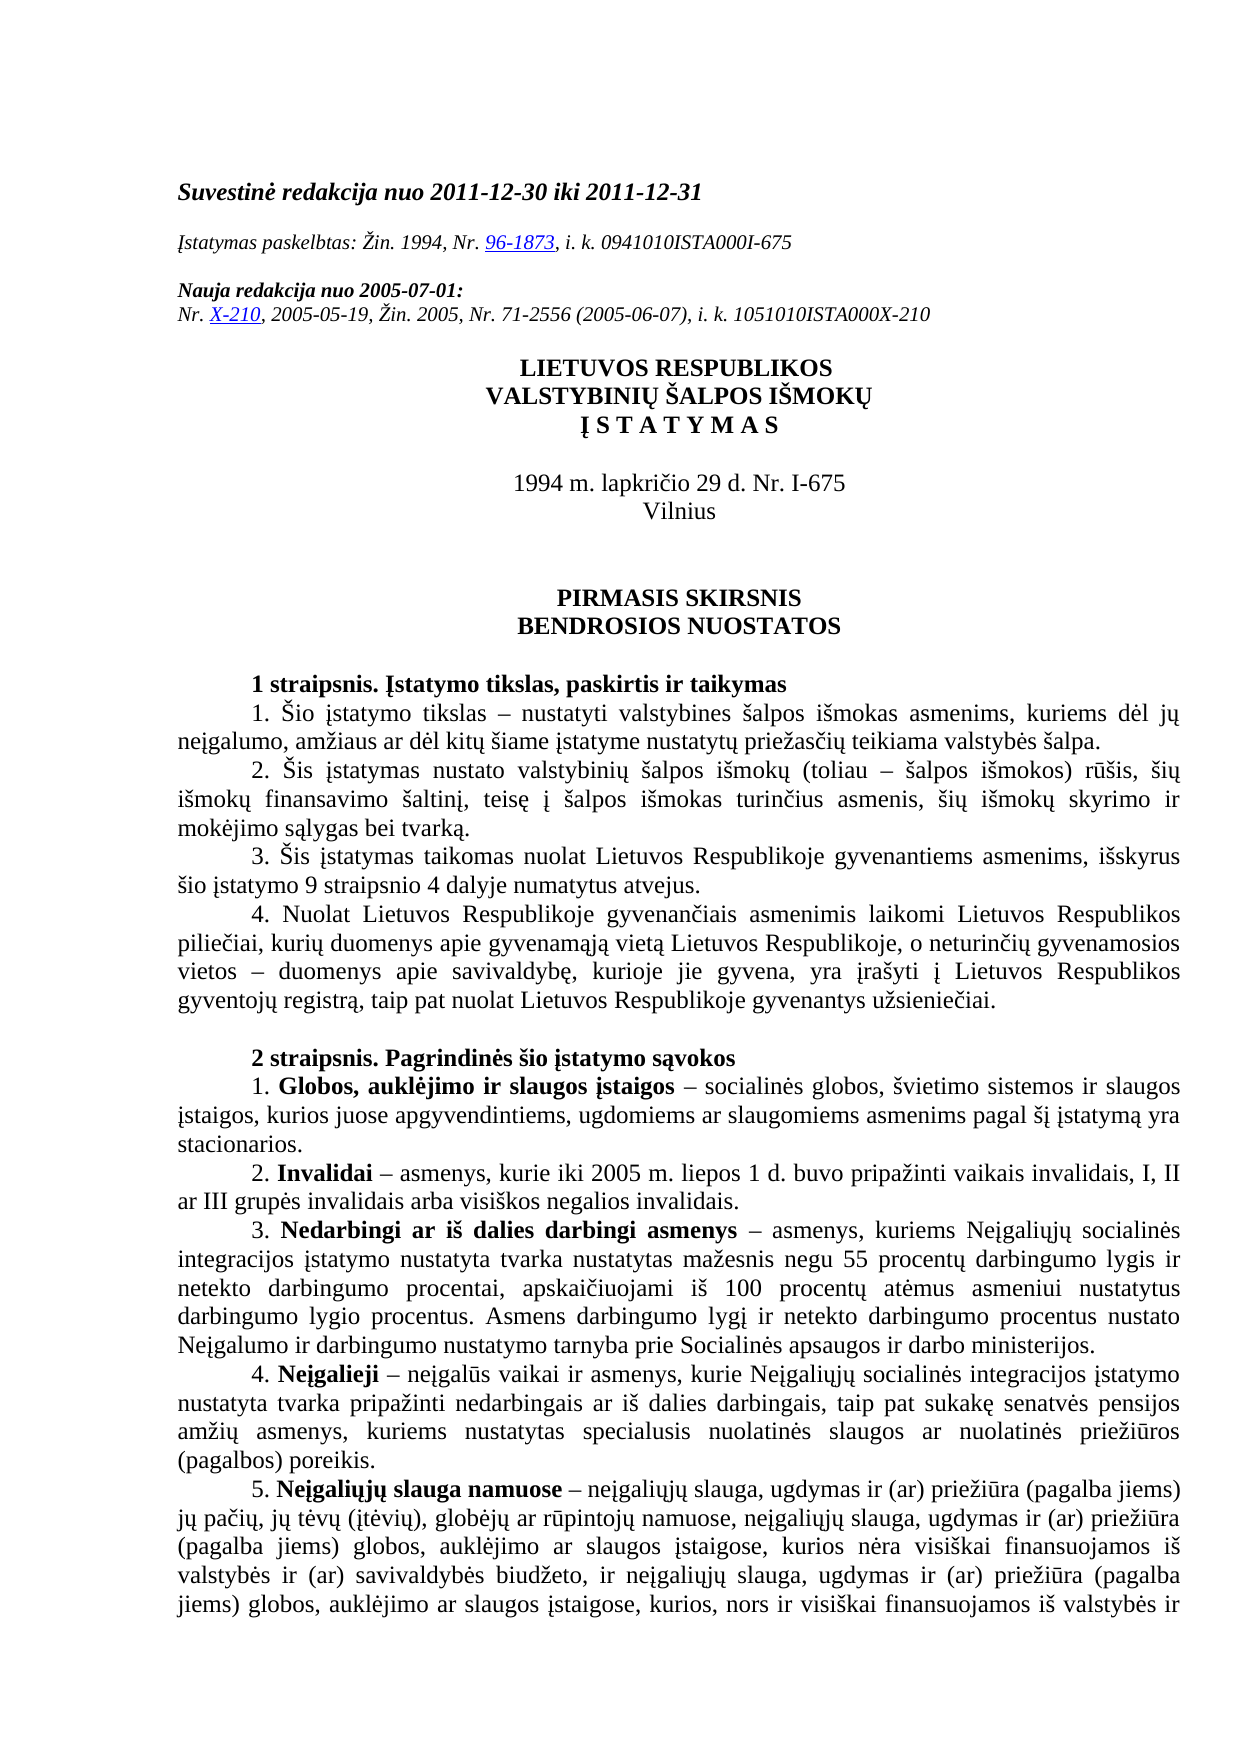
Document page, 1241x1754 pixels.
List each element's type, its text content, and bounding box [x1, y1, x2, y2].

text Įstatymas paskelbtas: Žin. 1994, Nr. 96-1873, i. k. 0941010ISTA000I-675 [177, 230, 1181, 254]
text 2 straipsnis. Pagrindinės šio įstatymo sąvokos [177, 1043, 1181, 1071]
text PIRMASIS SKIRSNIS [177, 583, 1181, 611]
text 1. Šio įstatymo tikslas – nustatyti valstybines šalpos išmokas asmenims, kuriems dėl jų neįgalumo, amžiaus ar dėl kitų šiame įstatyme nustatytų priežasčių teikiama valstybės šalpa. [177, 698, 1181, 755]
text Suvestinė redakcija nuo 2011-12-30 iki 2011-12-31 [177, 177, 1181, 206]
text 2. Invalidai – asmenys, kurie iki 2005 m. liepos 1 d. buvo pripažinti vaikais invalidais, I, II ar III grupės invalidais arba visiškos negalios invalidais. [177, 1158, 1181, 1215]
text 3. Nedarbingi ar iš dalies darbingi asmenys – asmenys, kuriems Neįgaliųjų socialinės integracijos įstatymo nustatyta tvarka nustatytas mažesnis negu 55 procentų darbingumo lygis ir netekto darbingumo procentai, apskaičiuojami iš 100 procentų atėmus asmeniui nustatytus darbingumo lygio procentus. Asmens darbingumo lygį ir netekto darbingumo procentus nustato Neįgalumo ir darbingumo nustatymo tarnyba prie Socialinės apsaugos ir darbo ministerijos. [177, 1215, 1181, 1359]
text 2. Šis įstatymas nustato valstybinių šalpos išmokų (toliau – šalpos išmokos) rūšis, šių išmokų finansavimo šaltinį, teisę į šalpos išmokas turinčius asmenis, šių išmokų skyrimo ir mokėjimo sąlygas bei tvarką. [177, 755, 1181, 841]
text Nauja redakcija nuo 2005-07-01: [177, 278, 1181, 302]
text BENDROSIOS NUOSTATOS [177, 611, 1181, 640]
text 1994 m. lapkričio 29 d. Nr. I-675 [177, 468, 1181, 496]
text LIETUVOS RESPUBLIKOS [177, 353, 1181, 381]
text 3. Šis įstatymas taikomas nuolat Lietuvos Respublikoje gyvenantiems asmenims, išskyrus šio įstatymo 9 straipsnio 4 dalyje numatytus atvejus. [177, 841, 1181, 899]
text 1. Globos, auklėjimo ir slaugos įstaigos – socialinės globos, švietimo sistemos ir slaugos įstaigos, kurios juose apgyvendintiems, ugdomiems ar slaugomiems asmenims pagal šį įstatymą yra stacionarios. [177, 1071, 1181, 1158]
text VALSTYBINIŲ ŠALPOS IŠMOKŲ [177, 381, 1181, 410]
text 4. Nuolat Lietuvos Respublikoje gyvenančiais asmenimis laikomi Lietuvos Respublikos piliečiai, kurių duomenys apie gyvenamąją vietą Lietuvos Respublikoje, o neturinčių gyvenamosios vietos – duomenys apie savivaldybę, kurioje jie gyvena, yra įrašyti į Lietuvos Respublikos gyventojų registrą, taip pat nuolat Lietuvos Respublikoje gyvenantys užsieniečiai. [177, 899, 1181, 1014]
text 5. Neįgaliųjų slauga namuose – neįgaliųjų slauga, ugdymas ir (ar) priežiūra (pagalba jiems) jų pačių, jų tėvų (įtėvių), globėjų ar rūpintojų namuose, neįgaliųjų slauga, ugdymas ir (ar) priežiūra (pagalba jiems) globos, auklėjimo ar slaugos įstaigose, kurios nėra visiškai finansuojamos iš valstybės ir (ar) savivaldybės biudžeto, ir neįgaliųjų slauga, ugdymas ir (ar) priežiūra (pagalba jiems) globos, auklėjimo ar slaugos įstaigose, kurios, nors ir visiškai finansuojamos iš valstybės ir [177, 1474, 1181, 1618]
text Nr. X-210, 2005-05-19, Žin. 2005, Nr. 71-2556 (2005-06-07), i. k. 1051010ISTA000X-210 [177, 302, 1181, 326]
text 4. Neįgalieji – neįgalūs vaikai ir asmenys, kurie Neįgaliųjų socialinės integracijos įstatymo nustatyta tvarka pripažinti nedarbingais ar iš dalies darbingais, taip pat sukakę senatvės pensijos amžių asmenys, kuriems nustatytas specialusis nuolatinės slaugos ar nuolatinės priežiūros (pagalbos) poreikis. [177, 1359, 1181, 1474]
text Vilnius [177, 496, 1181, 525]
text Į S T A T Y M A S [177, 410, 1181, 439]
text 1 straipsnis. Įstatymo tikslas, paskirtis ir taikymas [177, 669, 1181, 698]
